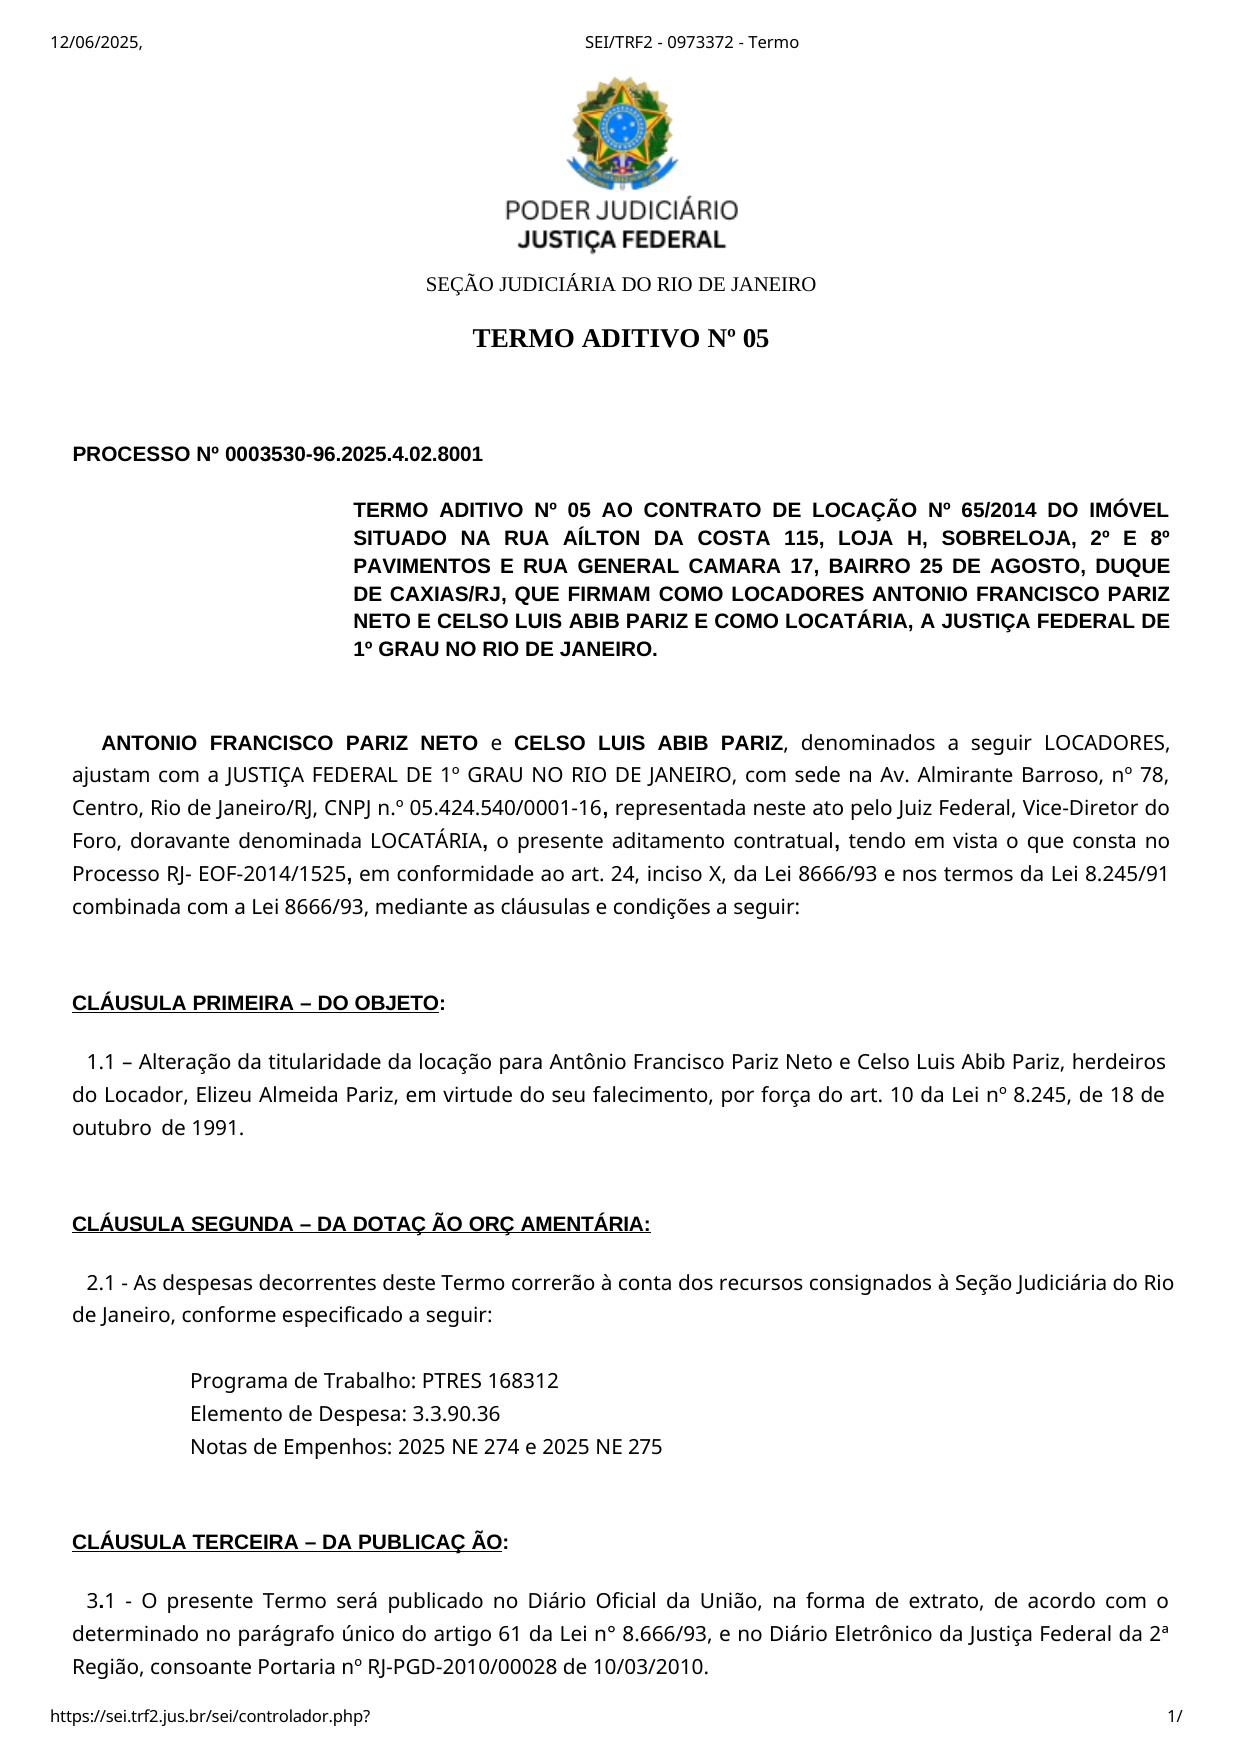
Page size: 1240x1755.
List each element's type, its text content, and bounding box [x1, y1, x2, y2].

text Notas de Empenhos: 2025 NE 274 e 2025 NE 275 [190, 1432, 1181, 1461]
text 2.1 - As despesas decorrentes deste Termo correrão à conta dos recursos consignados à Seção Judiciária do Rio de Janeiro, conforme especificado a seguir: [72, 1268, 1181, 1329]
subtitle CLÁUSULA TERCEIRA – DA PUBLICAÇ ÃO: [72, 1530, 1181, 1554]
subtitle CLÁUSULA PRIMEIRA – DO OBJETO: [72, 991, 1181, 1015]
text PROCESSO Nº 0003530-96.2025.4.02.8001 [72, 442, 1181, 466]
text TERMO ADITIVO Nº 05 AO CONTRATO DE LOCAÇÃO Nº 65/2014 DO IMÓVEL SITUADO NA RUA AÍLTON DA COSTA 115, LOJA H, SOBRELOJA, 2º E 8º PAVIMENTOS E RUA GENERAL CAMARA 17, BAIRRO 25 DE AGOSTO, DUQUE DE CAXIAS/RJ, QUE FIRMAM COMO LOCADORES ANTONIO FRANCISCO PARIZ NETO E CELSO LUIS ABIB PARIZ E COMO LOCATÁRIA, A JUSTIÇA FEDERAL DE 1º GRAU NO RIO DE JANEIRO. [353, 498, 1171, 661]
text Programa de Trabalho: PTRES 168312 Elemento de Despesa: 3.3.90.36 [190, 1366, 620, 1428]
text 1.1 – Alteração da titularidade da locação para Antônio Francisco Pariz Neto e Celso Luis Abib Pariz, herdeiros do Locador, Elizeu Almeida Pariz, em virtude do seu falecimento, por força do art. 10 da Lei nº 8.245, de 18 de outubro de 1991. [72, 1047, 1167, 1141]
text SEÇÃO JUDICIÁRIA DO RIO DE JANEIRO [62, 272, 1181, 296]
subtitle CLÁUSULA SEGUNDA – DA DOTAÇ ÃO ORÇ AMENTÁRIA: [72, 1211, 1181, 1235]
text ANTONIO FRANCISCO PARIZ NETO e CELSO LUIS ABIB PARIZ, denominados a seguir LOCADORES, ajustam com a JUSTIÇA FEDERAL DE 1º GRAU NO RIO DE JANEIRO, com sede na Av. Almirante Barroso, nº 78, Centro, Rio de Janeiro/RJ, CNPJ n.º 05.424.540/0001-16, representada neste ato pelo Juiz Federal, Vice-Diretor do Foro, doravante denominada LOCATÁRIA, o presente aditamento contratual, tendo em vista o que consta no Processo RJ- EOF-2014/1525, em conformidade ao art. 24, inciso X, da Lei 8666/93 e nos termos da Lei 8.245/91 combinada com a Lei 8666/93, mediante as cláusulas e condições a seguir: [72, 728, 1171, 921]
text TERMO ADITIVO Nº 05 [62, 322, 1181, 353]
text 3.1 - O presente Termo será publicado no Diário Oficial da União, na forma de extrato, de acordo com o determinado no parágrafo único do artigo 61 da Lei n° 8.666/93, e no Diário Eletrônico da Justiça Federal da 2ª Região, consoante Portaria nº RJ-PGD-2010/00028 de 10/03/2010. [72, 1586, 1171, 1681]
